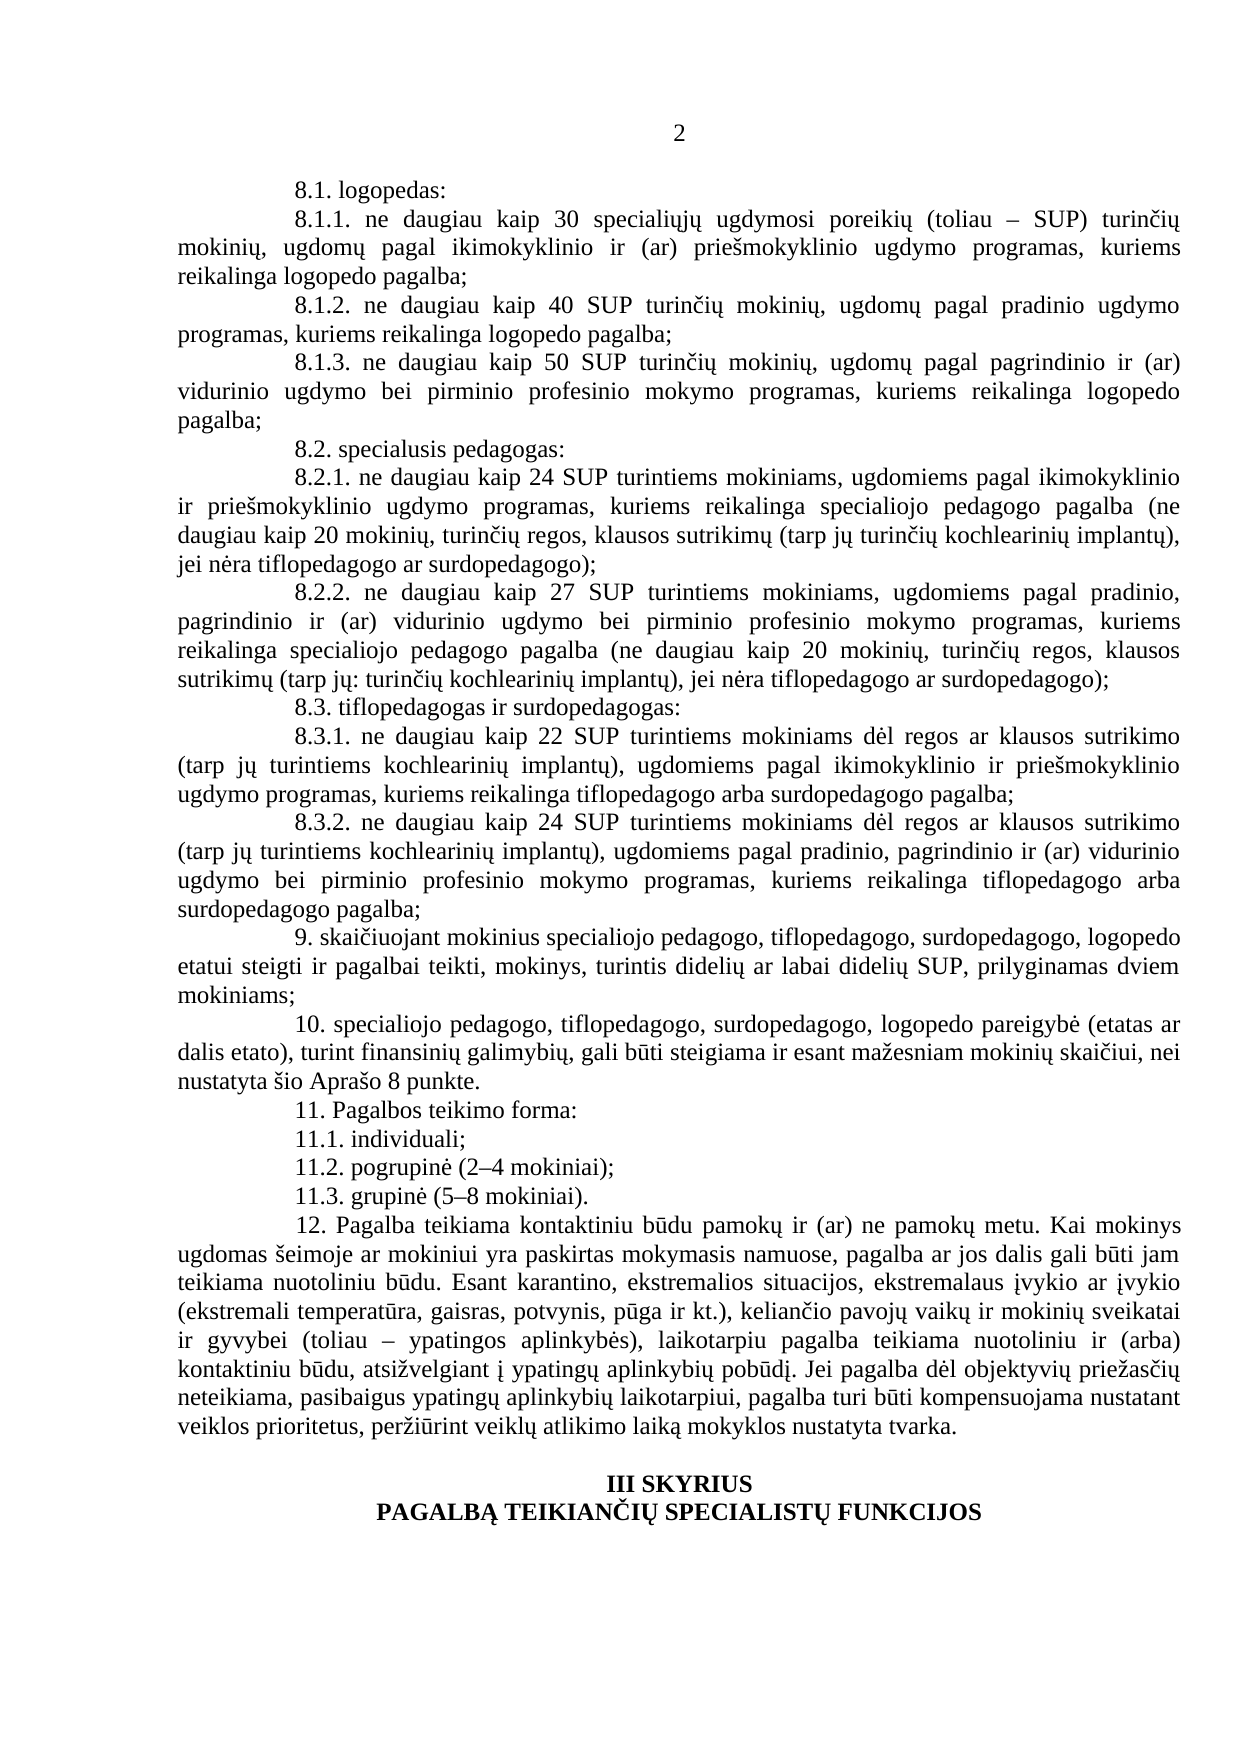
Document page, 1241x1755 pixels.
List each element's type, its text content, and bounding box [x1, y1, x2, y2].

text 10. specialiojo pedagogo, tiflopedagogo, surdopedagogo, logopedo pareigybė (etatas ar dalis etato), turint finansinių galimybių, gali būti steigiama ir esant mažesniam mokinių skaičiui, nei nustatyta šio Aprašo 8 punkte. [177, 1009, 1181, 1095]
text 11. Pagalbos teikimo forma: [177, 1095, 1181, 1124]
text 8.2.1. ne daugiau kaip 24 SUP turintiems mokiniams, ugdomiems pagal ikimokyklinio ir priešmokyklinio ugdymo programas, kuriems reikalinga specialiojo pedagogo pagalba (ne daugiau kaip 20 mokinių, turinčių regos, klausos sutrikimų (tarp jų turinčių kochlearinių implantų), jei nėra tiflopedagogo ar surdopedagogo); [177, 462, 1181, 577]
text 12. Pagalba teikiama kontaktiniu būdu pamokų ir (ar) ne pamokų metu. Kai mokinys ugdomas šeimoje ar mokiniui yra paskirtas mokymasis namuose, pagalba ar jos dalis gali būti jam teikiama nuotoliniu būdu. Esant karantino, ekstremalios situacijos, ekstremalaus įvykio ar įvykio (ekstremali temperatūra, gaisras, potvynis, pūga ir kt.), keliančio pavojų vaikų ir mokinių sveikatai ir gyvybei (toliau – ypatingos aplinkybės), laikotarpiu pagalba teikiama nuotoliniu ir (arba) kontaktiniu būdu, atsižvelgiant į ypatingų aplinkybių pobūdį. Jei pagalba dėl objektyvių priežasčių neteikiama, pasibaigus ypatingų aplinkybių laikotarpiui, pagalba turi būti kompensuojama nustatant veiklos prioritetus, peržiūrint veiklų atlikimo laiką mokyklos nustatyta tvarka. [177, 1210, 1181, 1440]
text 8.3.1. ne daugiau kaip 22 SUP turintiems mokiniams dėl regos ar klausos sutrikimo (tarp jų turintiems kochlearinių implantų), ugdomiems pagal ikimokyklinio ir priešmokyklinio ugdymo programas, kuriems reikalinga tiflopedagogo arba surdopedagogo pagalba; [177, 721, 1181, 807]
text 8.1.1. ne daugiau kaip 30 specialiųjų ugdymosi poreikių (toliau – SUP) turinčių mokinių, ugdomų pagal ikimokyklinio ir (ar) priešmokyklinio ugdymo programas, kuriems reikalinga logopedo pagalba; [177, 204, 1181, 290]
text 8.3. tiflopedagogas ir surdopedagogas: [177, 692, 1181, 721]
text 9. skaičiuojant mokinius specialiojo pedagogo, tiflopedagogo, surdopedagogo, logopedo etatui steigti ir pagalbai teikti, mokinys, turintis didelių ar labai didelių SUP, prilyginamas dviem mokiniams; [177, 922, 1181, 1009]
text 11.3. grupinė (5–8 mokiniai). [177, 1181, 1181, 1210]
text 8.2.2. ne daugiau kaip 27 SUP turintiems mokiniams, ugdomiems pagal pradinio, pagrindinio ir (ar) vidurinio ugdymo bei pirminio profesinio mokymo programas, kuriems reikalinga specialiojo pedagogo pagalba (ne daugiau kaip 20 mokinių, turinčių regos, klausos sutrikimų (tarp jų: turinčių kochlearinių implantų), jei nėra tiflopedagogo ar surdopedagogo); [177, 577, 1181, 692]
text 11.1. individuali; [177, 1124, 1181, 1152]
text 8.1.3. ne daugiau kaip 50 SUP turinčių mokinių, ugdomų pagal pagrindinio ir (ar) vidurinio ugdymo bei pirminio profesinio mokymo programas, kuriems reikalinga logopedo pagalba; [177, 347, 1181, 434]
text 8.2. specialusis pedagogas: [177, 434, 1181, 462]
text PAGALBĄ TEIKIANČIŲ SPECIALISTŲ FUNKCIJOS [177, 1497, 1181, 1526]
text III SKYRIUS [177, 1469, 1181, 1497]
text 8.3.2. ne daugiau kaip 24 SUP turintiems mokiniams dėl regos ar klausos sutrikimo (tarp jų turintiems kochlearinių implantų), ugdomiems pagal pradinio, pagrindinio ir (ar) vidurinio ugdymo bei pirminio profesinio mokymo programas, kuriems reikalinga tiflopedagogo arba surdopedagogo pagalba; [177, 807, 1181, 922]
text 8.1.2. ne daugiau kaip 40 SUP turinčių mokinių, ugdomų pagal pradinio ugdymo programas, kuriems reikalinga logopedo pagalba; [177, 290, 1181, 347]
text 11.2. pogrupinė (2–4 mokiniai); [177, 1152, 1181, 1181]
text 8.1. logopedas: [177, 175, 1181, 204]
